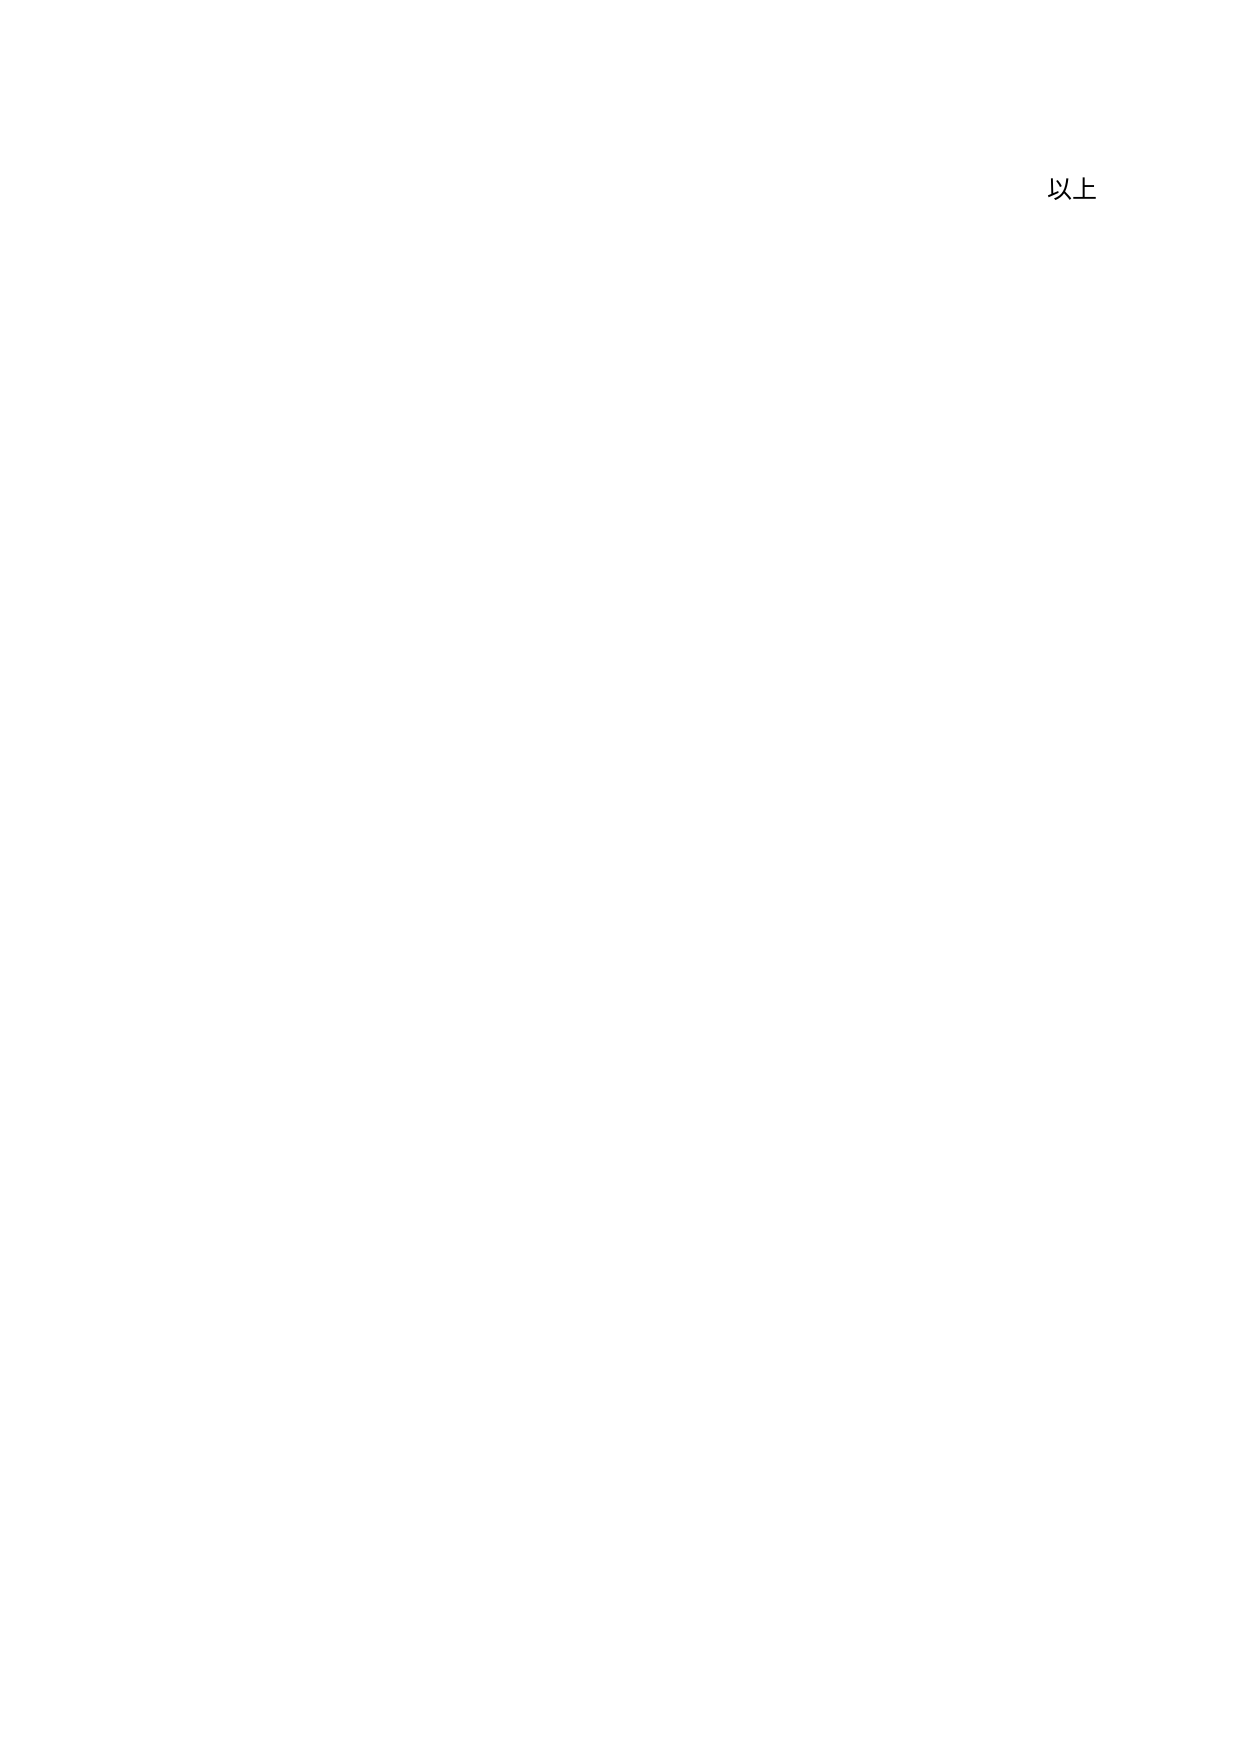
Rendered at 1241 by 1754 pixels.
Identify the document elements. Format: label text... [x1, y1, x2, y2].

text 以上 [118, 169, 1122, 205]
